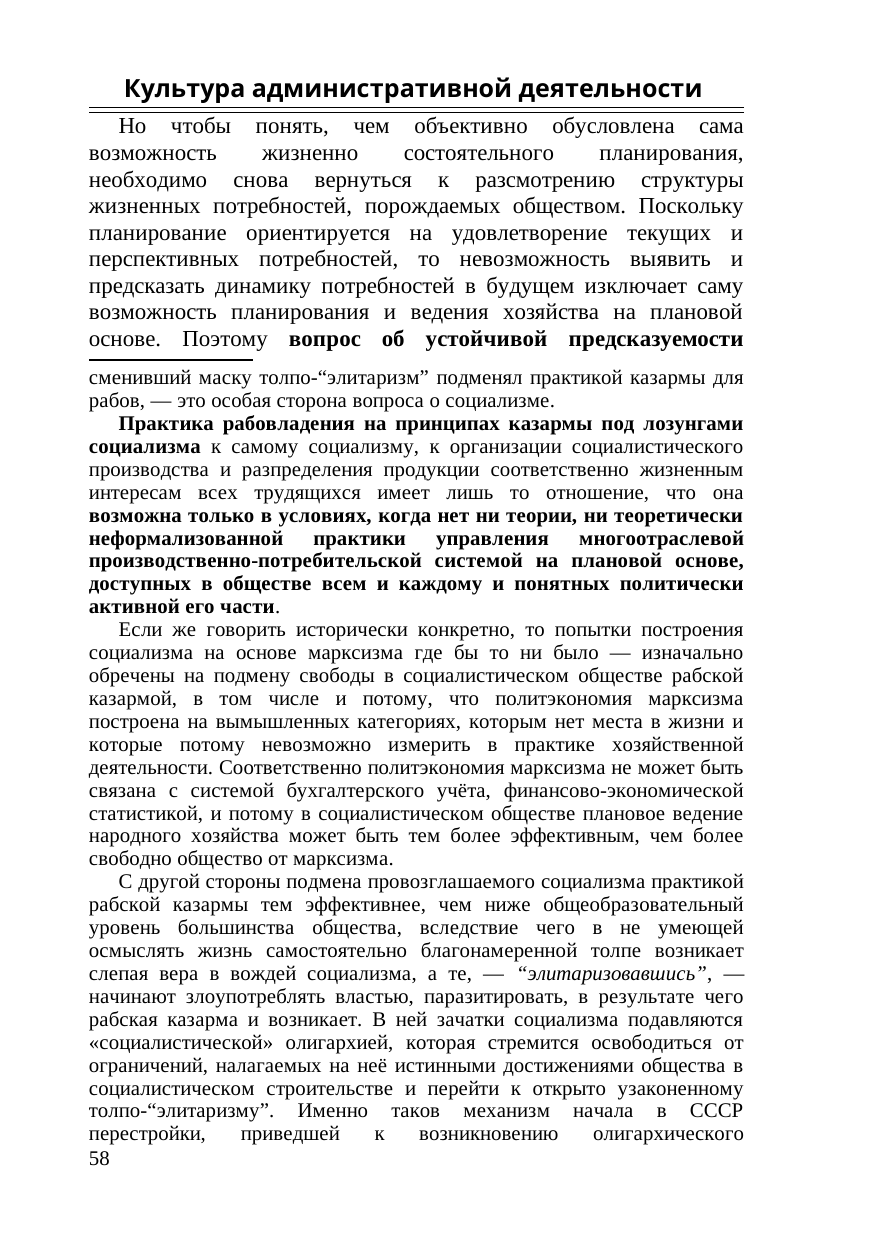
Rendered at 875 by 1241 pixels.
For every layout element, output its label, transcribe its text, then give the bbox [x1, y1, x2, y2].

text Но чтобы понять, чем объективно обусловлена сама возможность жизненно состоятельного планирования, необходимо снова вернуться к разсмотрению структуры жизненных потребностей, порождаемых обществом. Поскольку планирование ориентируется на удовлетворение текущих и перспективных потребностей, то невозможность выявить и предсказать динамику потребностей в будущем изключает саму возможность планирования и ведения хозяйства на плановой основе. Поэтому вопрос об устойчивой предсказуемости [89, 113, 744, 351]
text Если же говорить исторически конкретно, то попытки построения социализма на основе марксизма где бы то ни было — изначально обречены на подмену свободы в социалистическом обществе рабской казармой, в том числе и потому, что политэкономия марксизма построена на вымышленных категориях, которым нет места в жизни и которые потому невозможно измерить в практике хозяйственной деятельности. Соответственно политэкономия марксизма не может быть связана с системой бухгалтерского учёта, финансово-экономической статистикой, и потому в социалистическом обществе плановое ведение народного хозяйства может быть тем более эффективным, чем более свободно общество от марксизма. [89, 618, 744, 870]
text С другой стороны подмена провозглашаемого социализма практикой рабской казармы тем эффективнее, чем ниже общеобразовательный уровень большинства общества, вследствие чего в не умеющей осмыслять жизнь самостоятельно благонамеренной толпе возникает слепая вера в вождей социализма, а те, — “элитаризовавшись”, — начинают злоупотреблять властью, паразитировать, в результате чего рабская казарма и возникает. В ней зачатки социализма подавляются «социалистической» олигархией, которая стремится освободиться от ограничений, налагаемых на неё истинными достижениями общества в социалистическом строительстве и перейти к открыто узаконенному толпо-“элитаризму”. Именно таков механизм начала в СССР перестройки, приведшей к возникновению олигархического [89, 870, 744, 1145]
text Практика рабовладения на принципах казармы под лозунгами со­циализма к самому социализму, к организации социалистического про­изводства и разпределения продукции соответственно жизненным ин­тересам всех трудящихся имеет лишь то отношение, что она возможна только в условиях, когда нет ни теории, ни теоретически неформализованной пра­к­тики управления многоотраслевой производственно-потреби­тель­ской сис­темой на плановой основе, доступных в обществе всем и каждому и понятных политически активной его части. [89, 412, 744, 618]
text сменивший маску толпо-“элитаризм” подменял практикой казармы для рабов, — это особая сторона вопроса о социализме. [89, 366, 744, 412]
